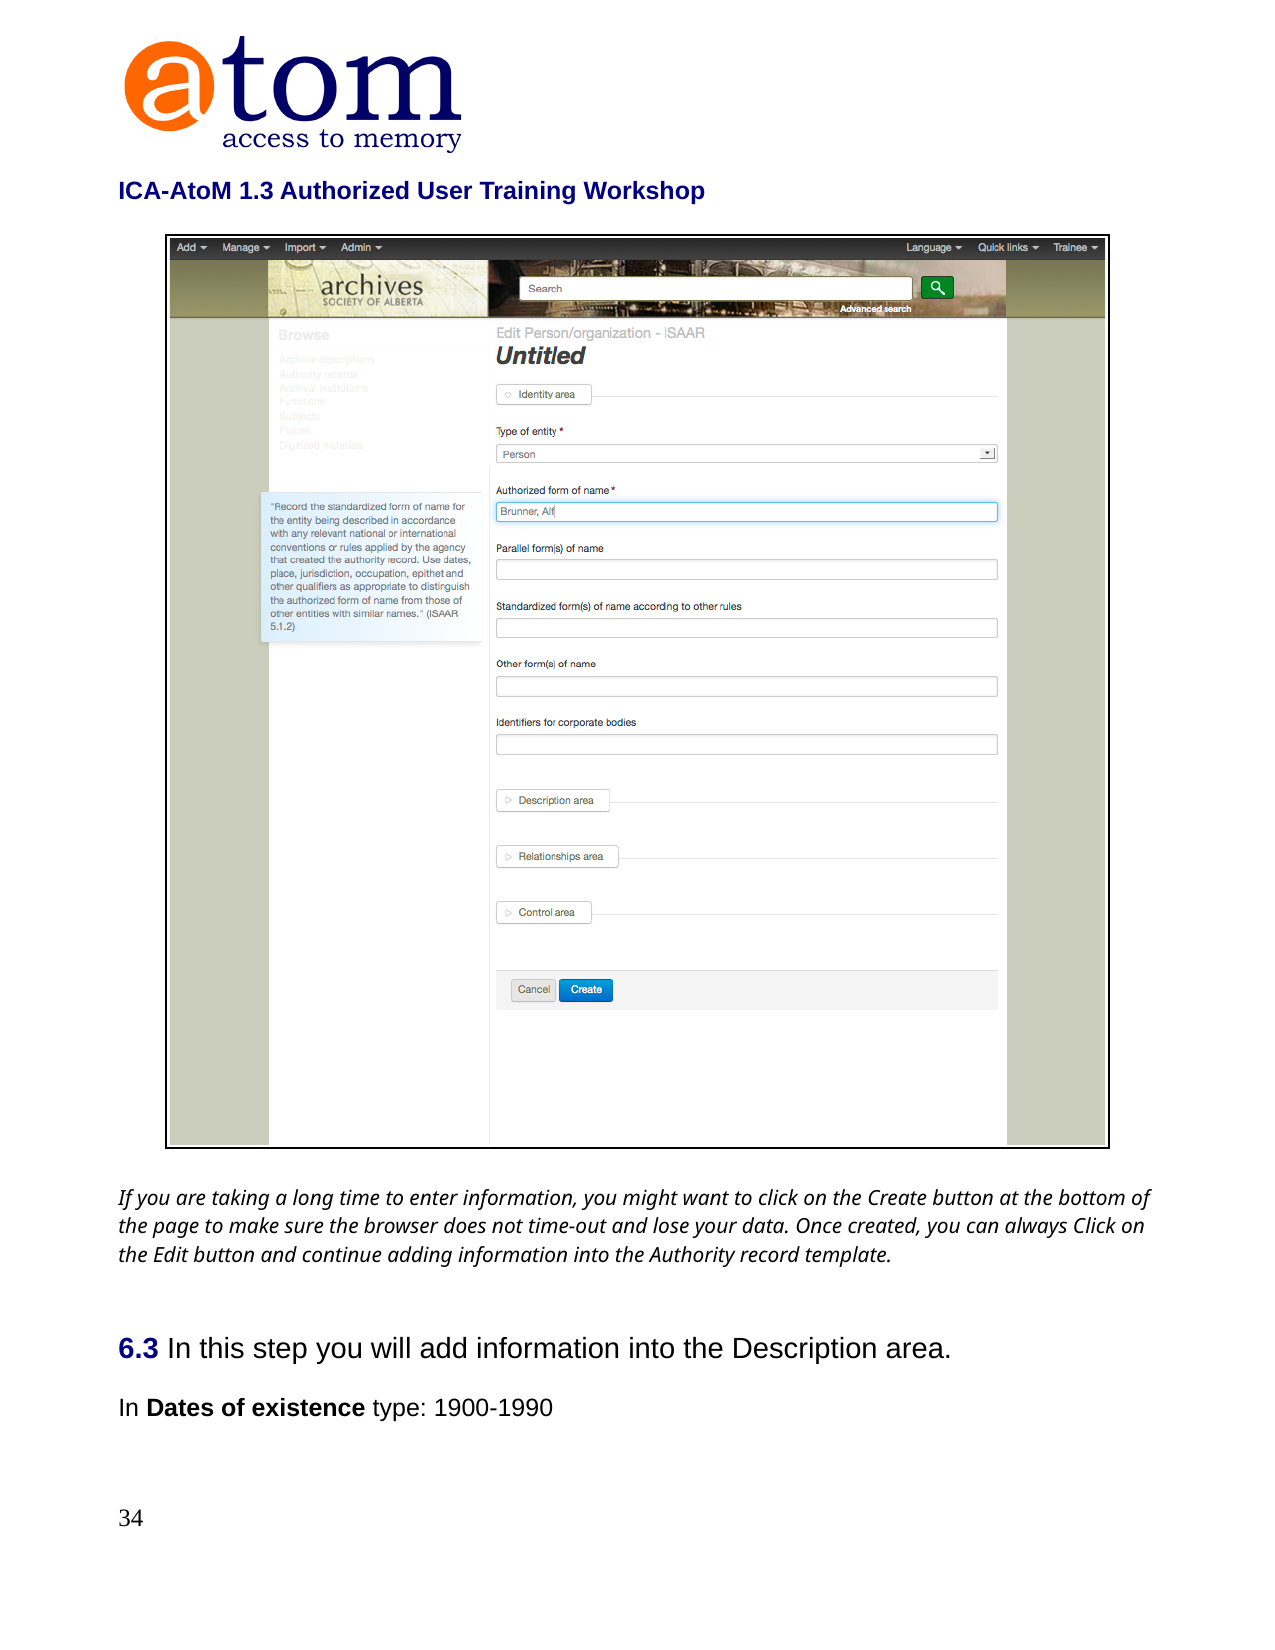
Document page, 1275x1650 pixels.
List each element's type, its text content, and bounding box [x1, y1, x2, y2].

picture [124, 36, 462, 153]
text 6.3 In this step you will add information into the Description area. [118, 1331, 1157, 1364]
text In Dates of existence type: 1900-1990 [118, 1393, 1157, 1422]
text If you are taking a long time to enter information, you might want to click on the Create button at the bottom of the page to make sure the browser does not time-out and lose your data. Once created, you can always Click on the Edit button and continue adding information into the Authority record template. [118, 1183, 1157, 1268]
picture [169, 238, 1106, 1145]
